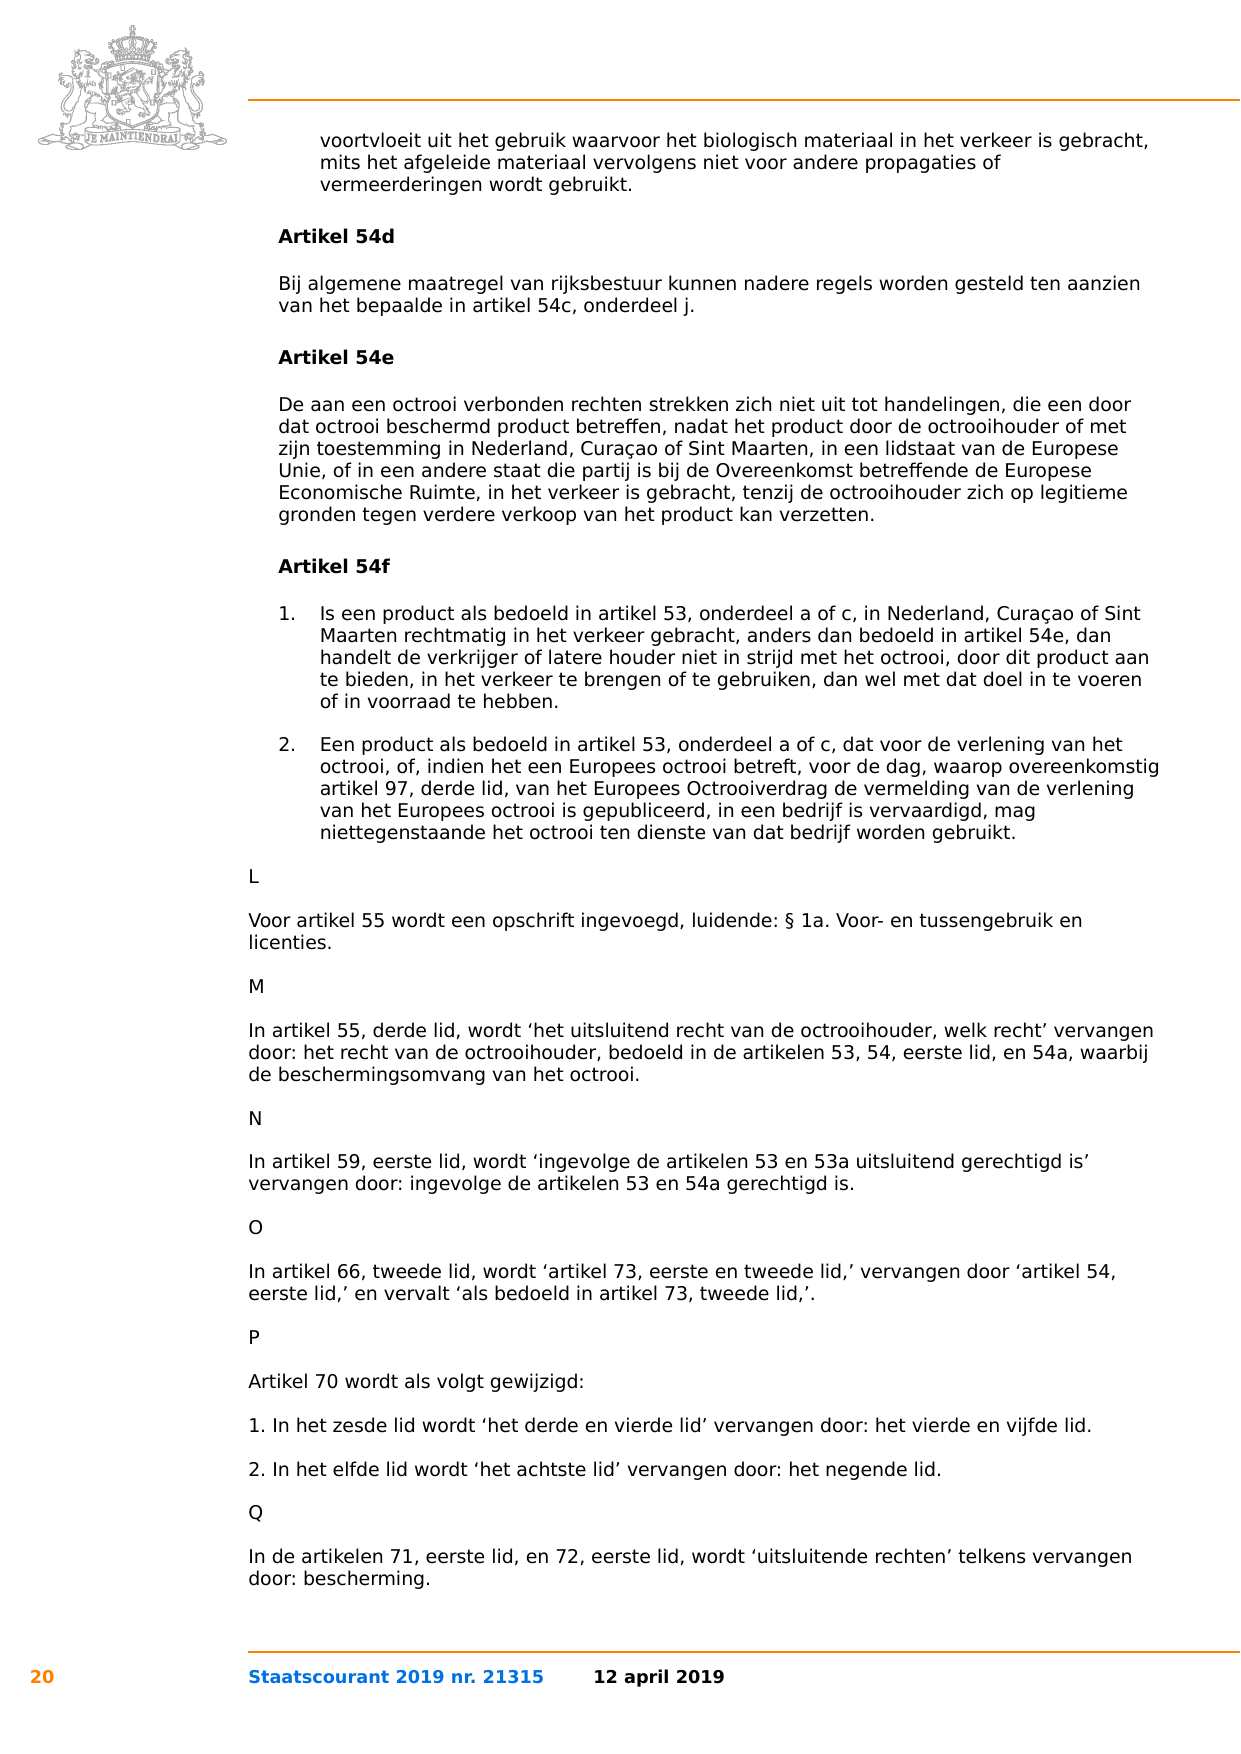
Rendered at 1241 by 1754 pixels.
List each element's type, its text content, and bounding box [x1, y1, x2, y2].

text O [248, 1217, 1163, 1239]
text De aan een octrooi verbonden rechten strekken zich niet uit tot handelingen, die een door dat octrooi beschermd product betreffen, nadat het product door de octrooihouder of met zijn toestemming in Nederland, Curaçao of Sint Maarten, in een lidstaat van de Europese Unie, of in een andere staat die partij is bij de Overeenkomst betreffende de Europese Economische Ruimte, in het verkeer is gebracht, tenzij de octrooihouder zich op legitieme gronden tegen verdere verkoop van het product kan verzetten. [278, 394, 1163, 526]
subtitle Artikel 54d [278, 226, 1163, 248]
text In artikel 59, eerste lid, wordt ‘ingevolge de artikelen 53 en 53a uitsluitend gerechtigd is’ vervangen door: ingevolge de artikelen 53 en 54a gerechtigd is. [248, 1151, 1163, 1195]
text 2. Een product als bedoeld in artikel 53, onderdeel a of c, dat voor de verlening van het octrooi, of, indien het een Europees octrooi betreft, voor de dag, waarop overeenkomstig artikel 97, derde lid, van het Europees Octrooiverdrag de vermelding van de verlening van het Europees octrooi is gepubliceerd, in een bedrijf is vervaardigd, mag niettegenstaande het octrooi ten dienste van dat bedrijf worden gebruikt. [278, 734, 1163, 844]
subtitle Artikel 54f [278, 556, 1163, 578]
text N [248, 1107, 1163, 1129]
text In artikel 66, tweede lid, wordt ‘artikel 73, eerste en tweede lid,’ vervangen door ‘artikel 54, eerste lid,’ en vervalt ‘als bedoeld in artikel 73, tweede lid,’. [248, 1261, 1163, 1305]
subtitle Artikel 54e [278, 347, 1163, 369]
text Bij algemene maatregel van rijksbestuur kunnen nadere regels worden gesteld ten aanzien van het bepaalde in artikel 54c, onderdeel j. [278, 273, 1163, 317]
text L [248, 866, 1163, 888]
text M [248, 976, 1163, 998]
text P [248, 1327, 1163, 1349]
picture [38, 25, 227, 150]
text Artikel 70 wordt als volgt gewijzigd: [248, 1371, 1163, 1393]
text voortvloeit uit het gebruik waarvoor het biologisch materiaal in het verkeer is gebracht, mits het afgeleide materiaal vervolgens niet voor andere propagaties of vermeerderingen wordt gebruikt. [278, 130, 1163, 196]
text In artikel 55, derde lid, wordt ‘het uitsluitend recht van de octrooihouder, welk recht’ vervangen door: het recht van de octrooihouder, bedoeld in de artikelen 53, 54, eerste lid, en 54a, waarbij de beschermingsomvang van het octrooi. [248, 1020, 1163, 1086]
text 1. Is een product als bedoeld in artikel 53, onderdeel a of c, in Nederland, Curaçao of Sint Maarten rechtmatig in het verkeer gebracht, anders dan bedoeld in artikel 54e, dan handelt de verkrijger of latere houder niet in strijd met het octrooi, door dit product aan te bieden, in het verkeer te brengen of te gebruiken, dan wel met dat doel in te voeren of in voorraad te hebben. [278, 603, 1163, 712]
text Q [248, 1502, 1163, 1524]
text 1. In het zesde lid wordt ‘het derde en vierde lid’ vervangen door: het vierde en vijfde lid. [248, 1414, 1163, 1437]
text In de artikelen 71, eerste lid, en 72, eerste lid, wordt ‘uitsluitende rechten’ telkens vervangen door: bescherming. [248, 1546, 1163, 1590]
text 2. In het elfde lid wordt ‘het achtste lid’ vervangen door: het negende lid. [248, 1458, 1163, 1480]
text Voor artikel 55 wordt een opschrift ingevoegd, luidende: § 1a. Voor- en tussengebruik en licenties. [248, 910, 1163, 954]
